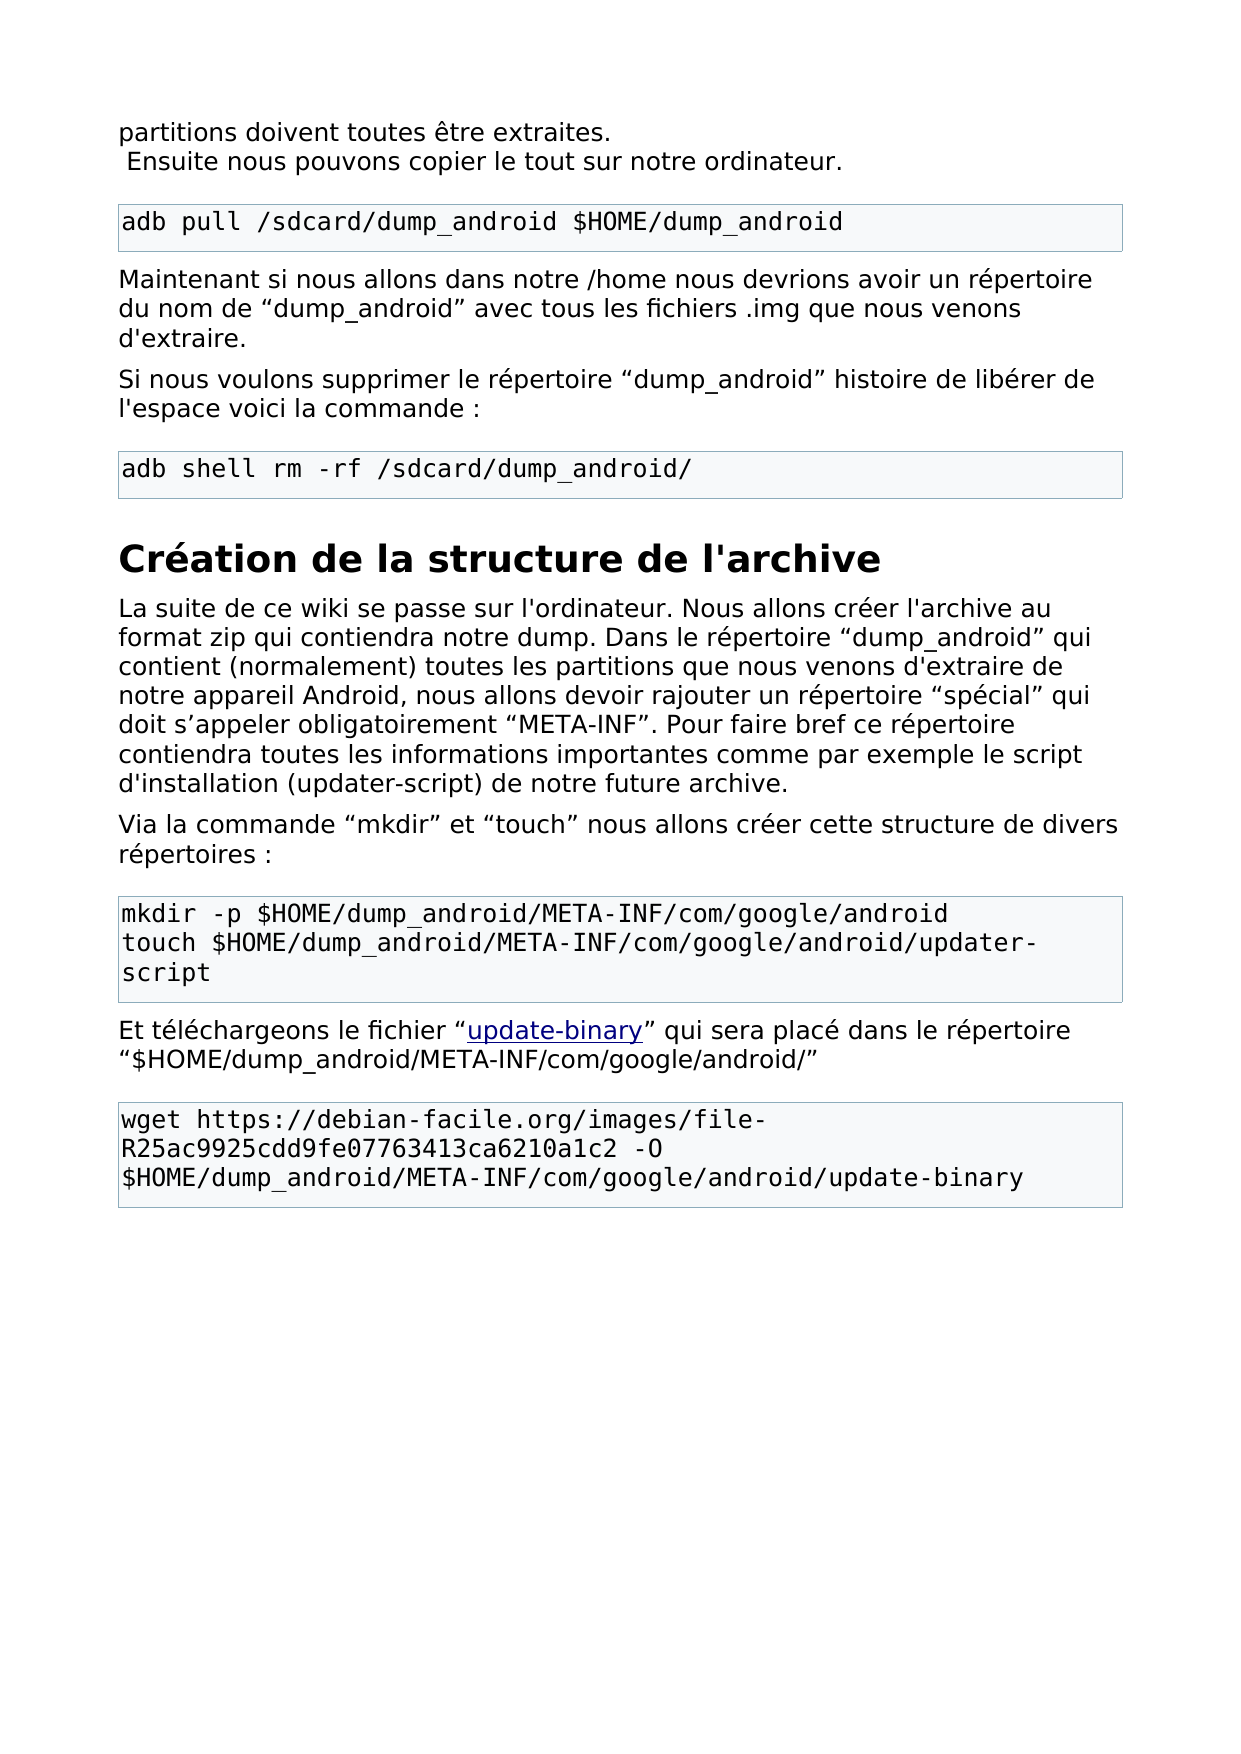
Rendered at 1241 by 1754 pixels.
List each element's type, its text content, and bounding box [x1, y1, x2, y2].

table_header adb pull /sdcard/dump_android $HOME/dump_android [119, 205, 1122, 251]
subtitle Création de la structure de l'archive [118, 538, 1122, 582]
table_header adb shell rm -rf /sdcard/dump_android/ [119, 452, 1122, 498]
text La suite de ce wiki se passe sur l'ordinateur. Nous allons créer l'archive au format zip qui contiendra notre dump. Dans le répertoire “dump_android” qui contient (normalement) toutes les partitions que nous venons d'extraire de notre appareil Android, nous allons devoir rajouter un répertoire “spécial” qui doit s’appeler obligatoirement “META-INF”. Pour faire bref ce répertoire contiendra toutes les informations importantes comme par exemple le script d'installation (updater-script) de notre future archive. [118, 594, 1122, 798]
text Et téléchargeons le fichier “update-binary” qui sera placé dans le répertoire “$HOME/dump_android/META-INF/com/google/android/” [118, 1016, 1122, 1075]
table_header wget https://debian-facile.org/images/file-R25ac9925cdd9fe07763413ca6210a1c2 -O $HOME/dump_android/META-INF/com/google/android/update-binary [119, 1103, 1122, 1207]
text partitions doivent toutes être extraites. Ensuite nous pouvons copier le tout sur notre ordinateur. [118, 118, 1122, 176]
text Si nous voulons supprimer le répertoire “dump_android” histoire de libérer de l'espace voici la commande : [118, 366, 1122, 424]
table_header mkdir -p $HOME/dump_android/META-INF/com/google/android touch $HOME/dump_android/META-INF/com/google/android/updater-script [119, 897, 1122, 1002]
text Maintenant si nous allons dans notre /home nous devrions avoir un répertoire du nom de “dump_android” avec tous les fichiers .img que nous venons d'extraire. [118, 266, 1122, 353]
text Via la commande “mkdir” et “touch” nous allons créer cette structure de divers répertoires : [118, 811, 1122, 869]
